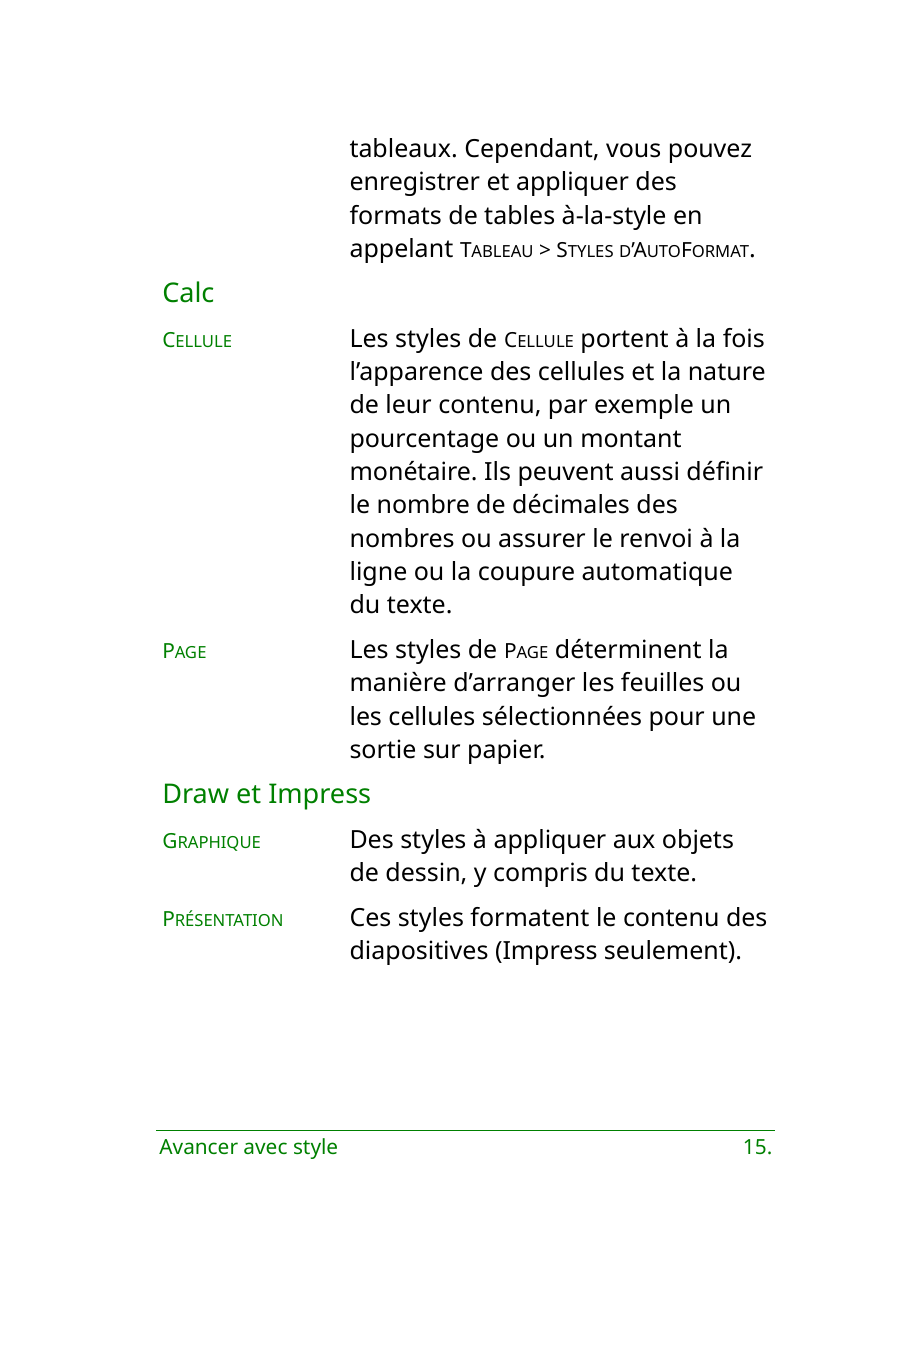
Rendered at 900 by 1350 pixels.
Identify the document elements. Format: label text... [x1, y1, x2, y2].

table_cell Présentation [156, 894, 344, 972]
table_cell Les styles de Cellule portent à la fois l’apparence des cellules et la nature de leur contenu, par exemple un pourcentage ou un montant monétaire. Ils peuvent aussi définir le nombre de décimales des nombres ou assurer le renvoi à la ligne ou la coupure automatique du texte. [344, 315, 775, 626]
table_cell [156, 125, 344, 270]
table_cell Calc [156, 270, 775, 314]
table_cell tableaux. Cependant, vous pouvez enregistrer et appliquer des formats de tables à-la-style en appelant Tableau > Styles d’AutoFormat. [344, 125, 775, 270]
table_cell Cellule [156, 315, 344, 626]
table_cell Draw et Impress [156, 771, 775, 816]
table_cell Les styles de Page déterminent la manière d’arranger les feuilles ou les cellules sélectionnées pour une sortie sur papier. [344, 626, 775, 771]
table_cell Graphique [156, 816, 344, 894]
table_cell Page [156, 626, 344, 771]
table_cell Des styles à appliquer aux objets de dessin, y compris du texte. [344, 816, 775, 894]
table_cell Ces styles formatent le contenu des diapositives (Impress seulement). [344, 894, 775, 972]
